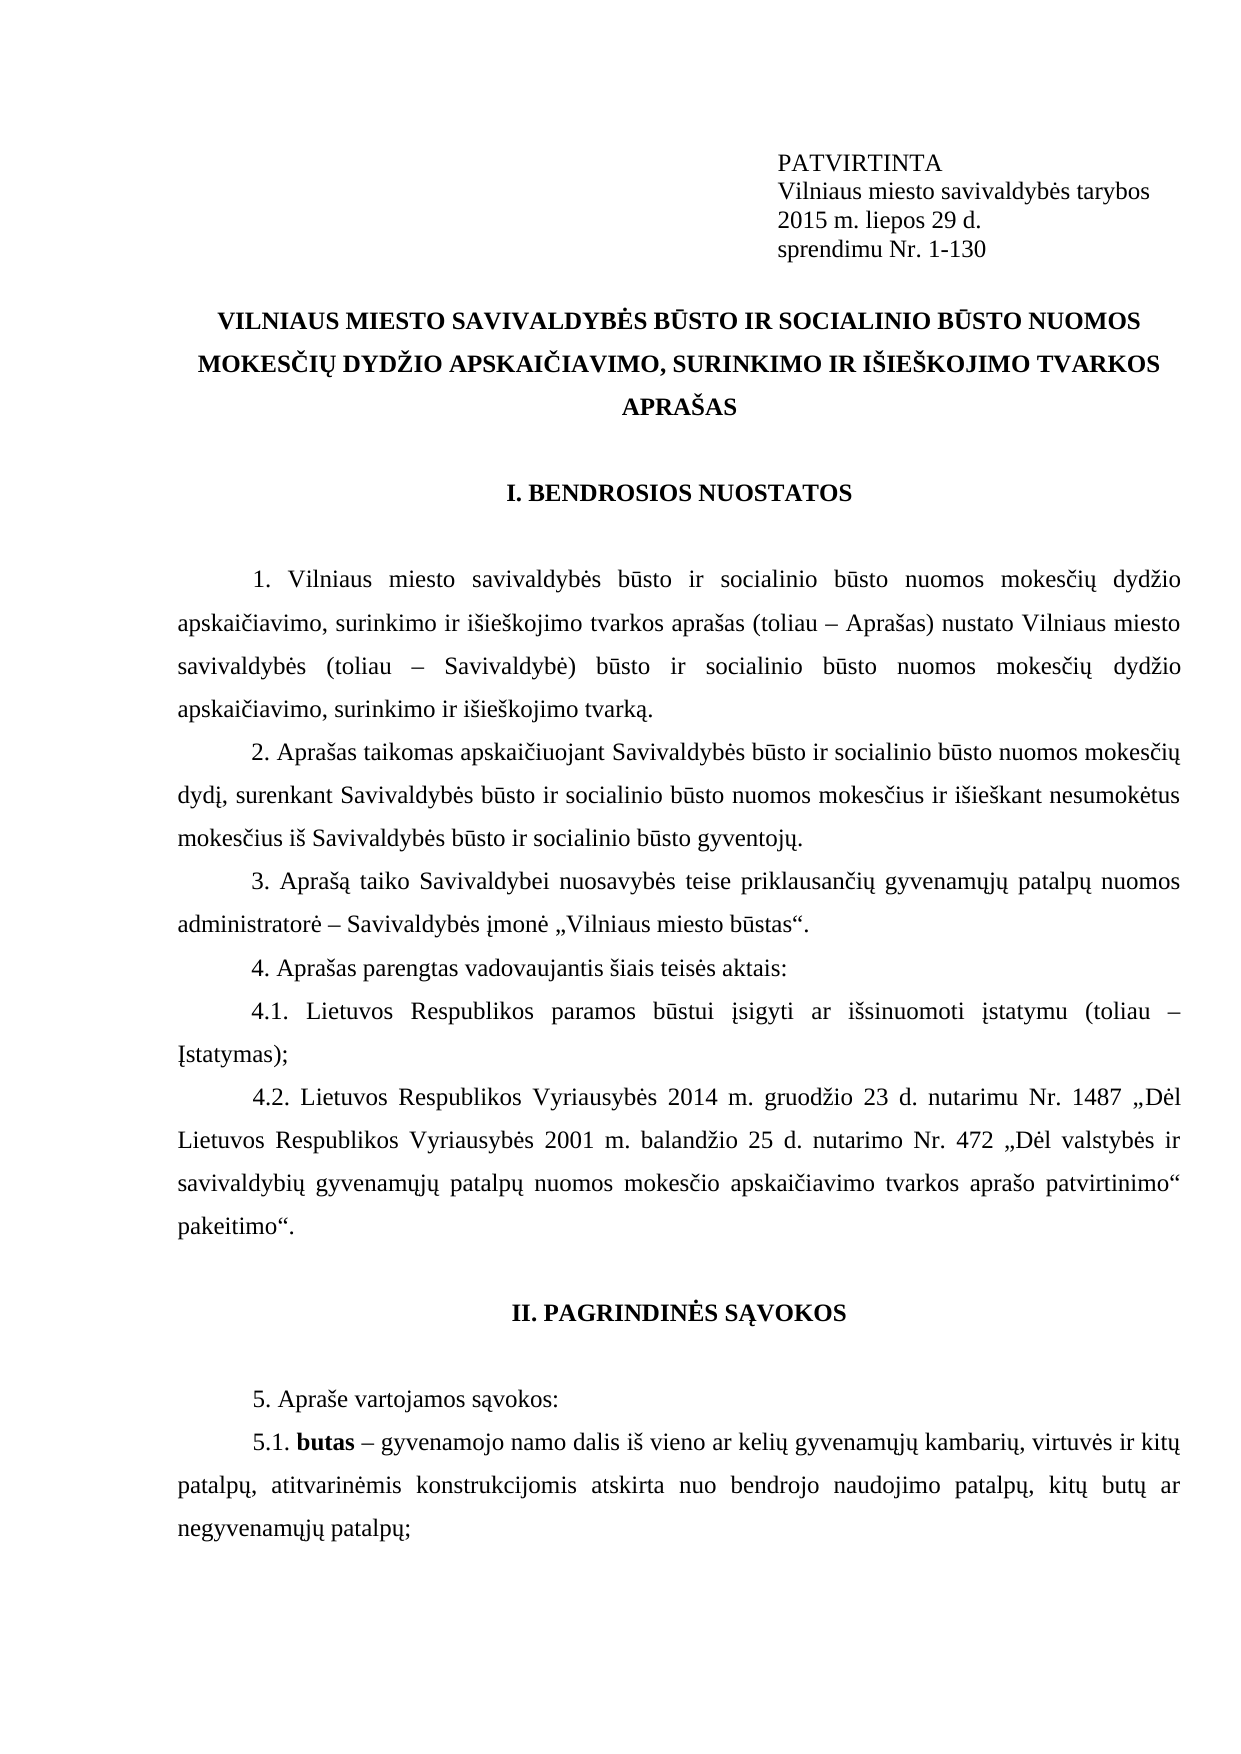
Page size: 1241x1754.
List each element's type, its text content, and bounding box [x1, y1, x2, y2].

text I. BENDROSIOS NUOSTATOS [177, 478, 1181, 507]
text 4.2. Lietuvos Respublikos Vyriausybės 2014 m. gruodžio 23 d. nutarimu Nr. 1487 „Dėl Lietuvos Respublikos Vyriausybės 2001 m. balandžio 25 d. nutarimo Nr. 472 „Dėl valstybės ir savivaldybių gyvenamųjų patalpų nuomos mokesčio apskaičiavimo tvarkos aprašo patvirtinimo“ pakeitimo“. [177, 1082, 1181, 1240]
text 2015 m. liepos 29 d. [702, 205, 1181, 234]
text 1. Vilniaus miesto savivaldybės būsto ir socialinio būsto nuomos mokesčių dydžio apskaičiavimo, surinkimo ir išieškojimo tvarkos aprašas (toliau – Aprašas) nustato Vilniaus miesto savivaldybės (toliau – Savivaldybė) būsto ir socialinio būsto nuomos mokesčių dydžio apskaičiavimo, surinkimo ir išieškojimo tvarką. [177, 564, 1181, 723]
text VILNIAUS MIESTO SAVIVALDYBĖS BŪSTO IR SOCIALINIO BŪSTO NUOMOS MOKESČIŲ DYDŽIO APSKAIČIAVIMO, SURINKIMO IR IŠIEŠKOJIMO TVARKOS APRAŠAS [177, 306, 1181, 421]
text 4. Aprašas parengtas vadovaujantis šiais teisės aktais: [177, 953, 1181, 981]
text PATVIRTINTA [702, 148, 1181, 176]
text 3. Aprašą taiko Savivaldybei nuosavybės teise priklausančių gyvenamųjų patalpų nuomos administratorė – Savivaldybės įmonė „Vilniaus miesto būstas“. [177, 866, 1181, 938]
text Vilniaus miesto savivaldybės tarybos [702, 176, 1181, 205]
text sprendimu Nr. 1-130 [777, 234, 1181, 263]
text II. PAGRINDINĖS SĄVOKOS [177, 1298, 1181, 1326]
text 5. Apraše vartojamos sąvokos: [177, 1384, 1181, 1413]
text 5.1. butas – gyvenamojo namo dalis iš vieno ar kelių gyvenamųjų kambarių, virtuvės ir kitų patalpų, atitvarinėmis konstrukcijomis atskirta nuo bendrojo naudojimo patalpų, kitų butų ar negyvenamųjų patalpų; [177, 1427, 1181, 1542]
text 4.1. Lietuvos Respublikos paramos būstui įsigyti ar išsinuomoti įstatymu (toliau – Įstatymas); [177, 996, 1181, 1068]
text 2. Aprašas taikomas apskaičiuojant Savivaldybės būsto ir socialinio būsto nuomos mokesčių dydį, surenkant Savivaldybės būsto ir socialinio būsto nuomos mokesčius ir išieškant nesumokėtus mokesčius iš Savivaldybės būsto ir socialinio būsto gyventojų. [177, 737, 1181, 852]
